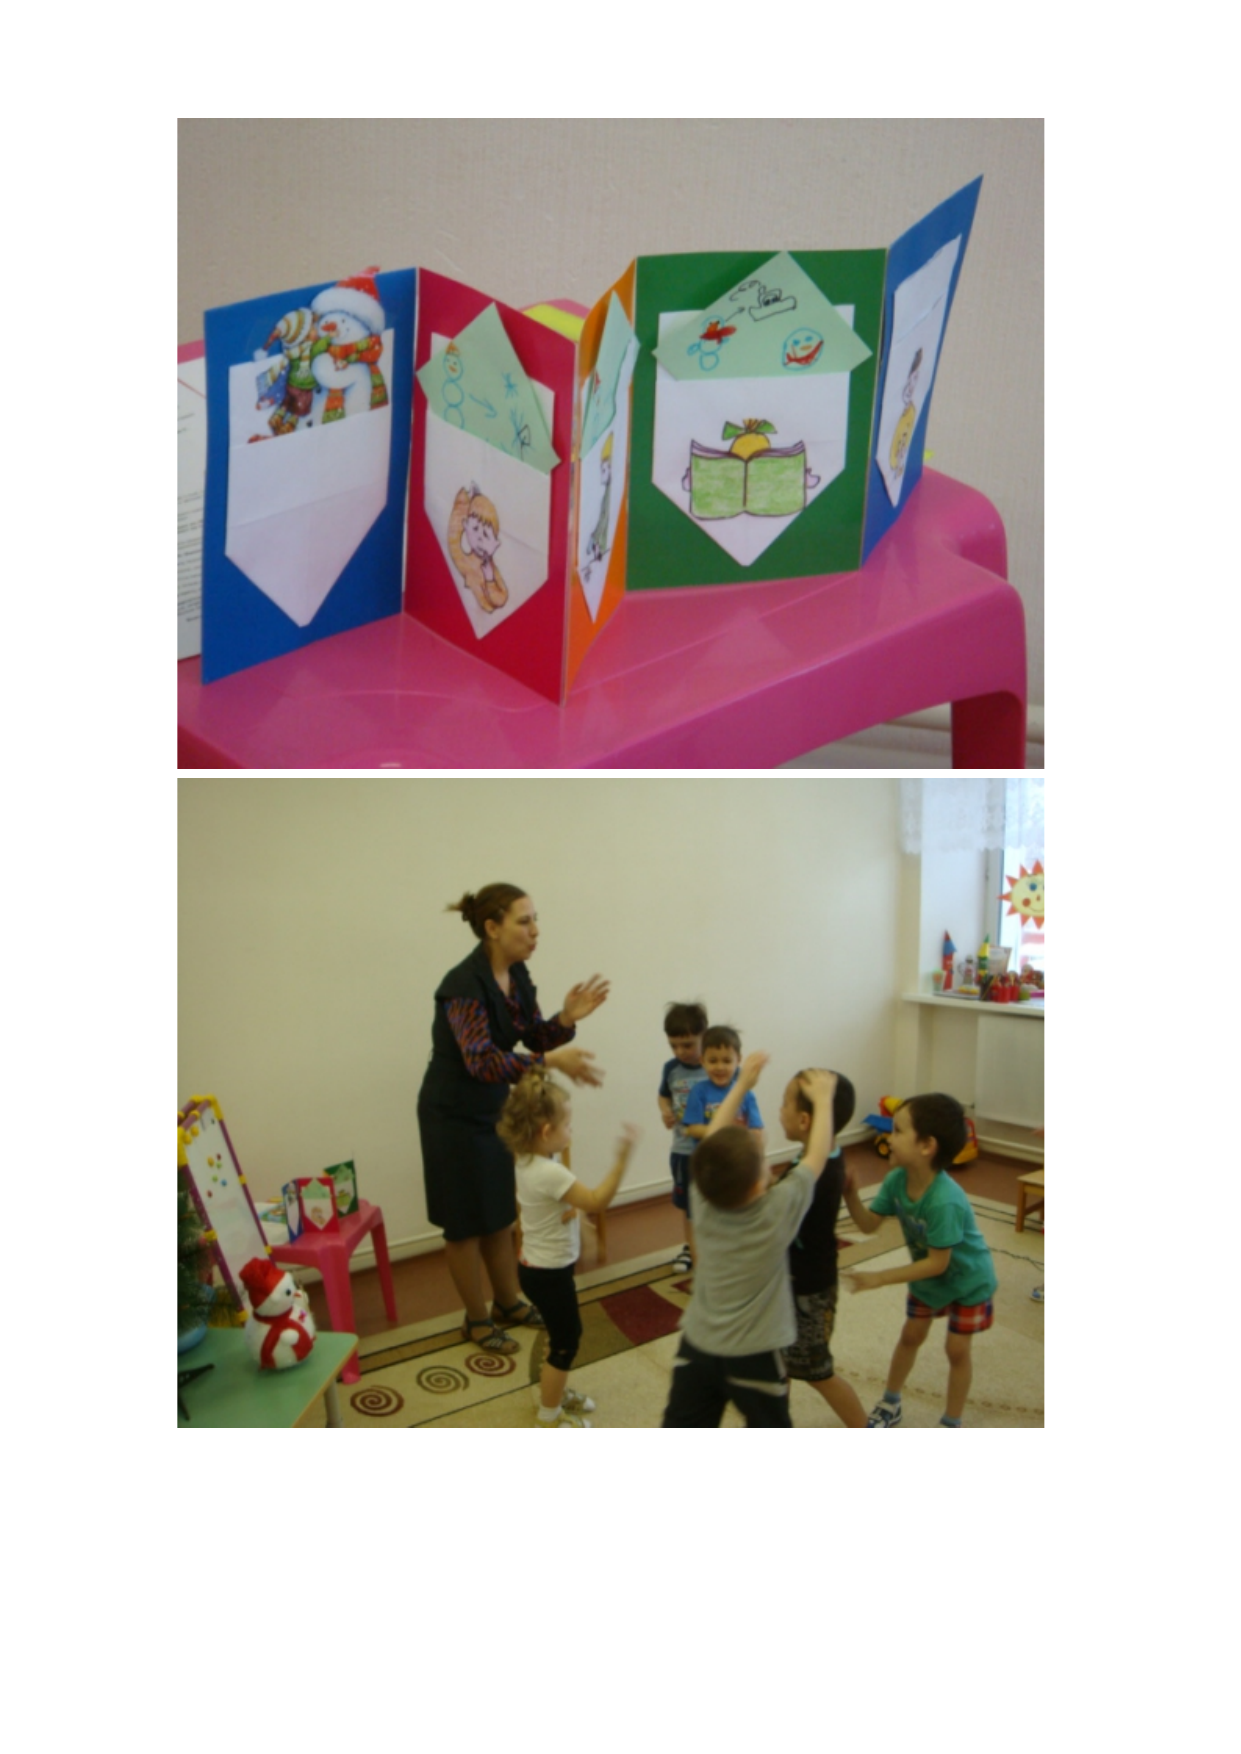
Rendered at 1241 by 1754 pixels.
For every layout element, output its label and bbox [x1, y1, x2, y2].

picture [177, 778, 1045, 1428]
picture [177, 118, 1045, 769]
